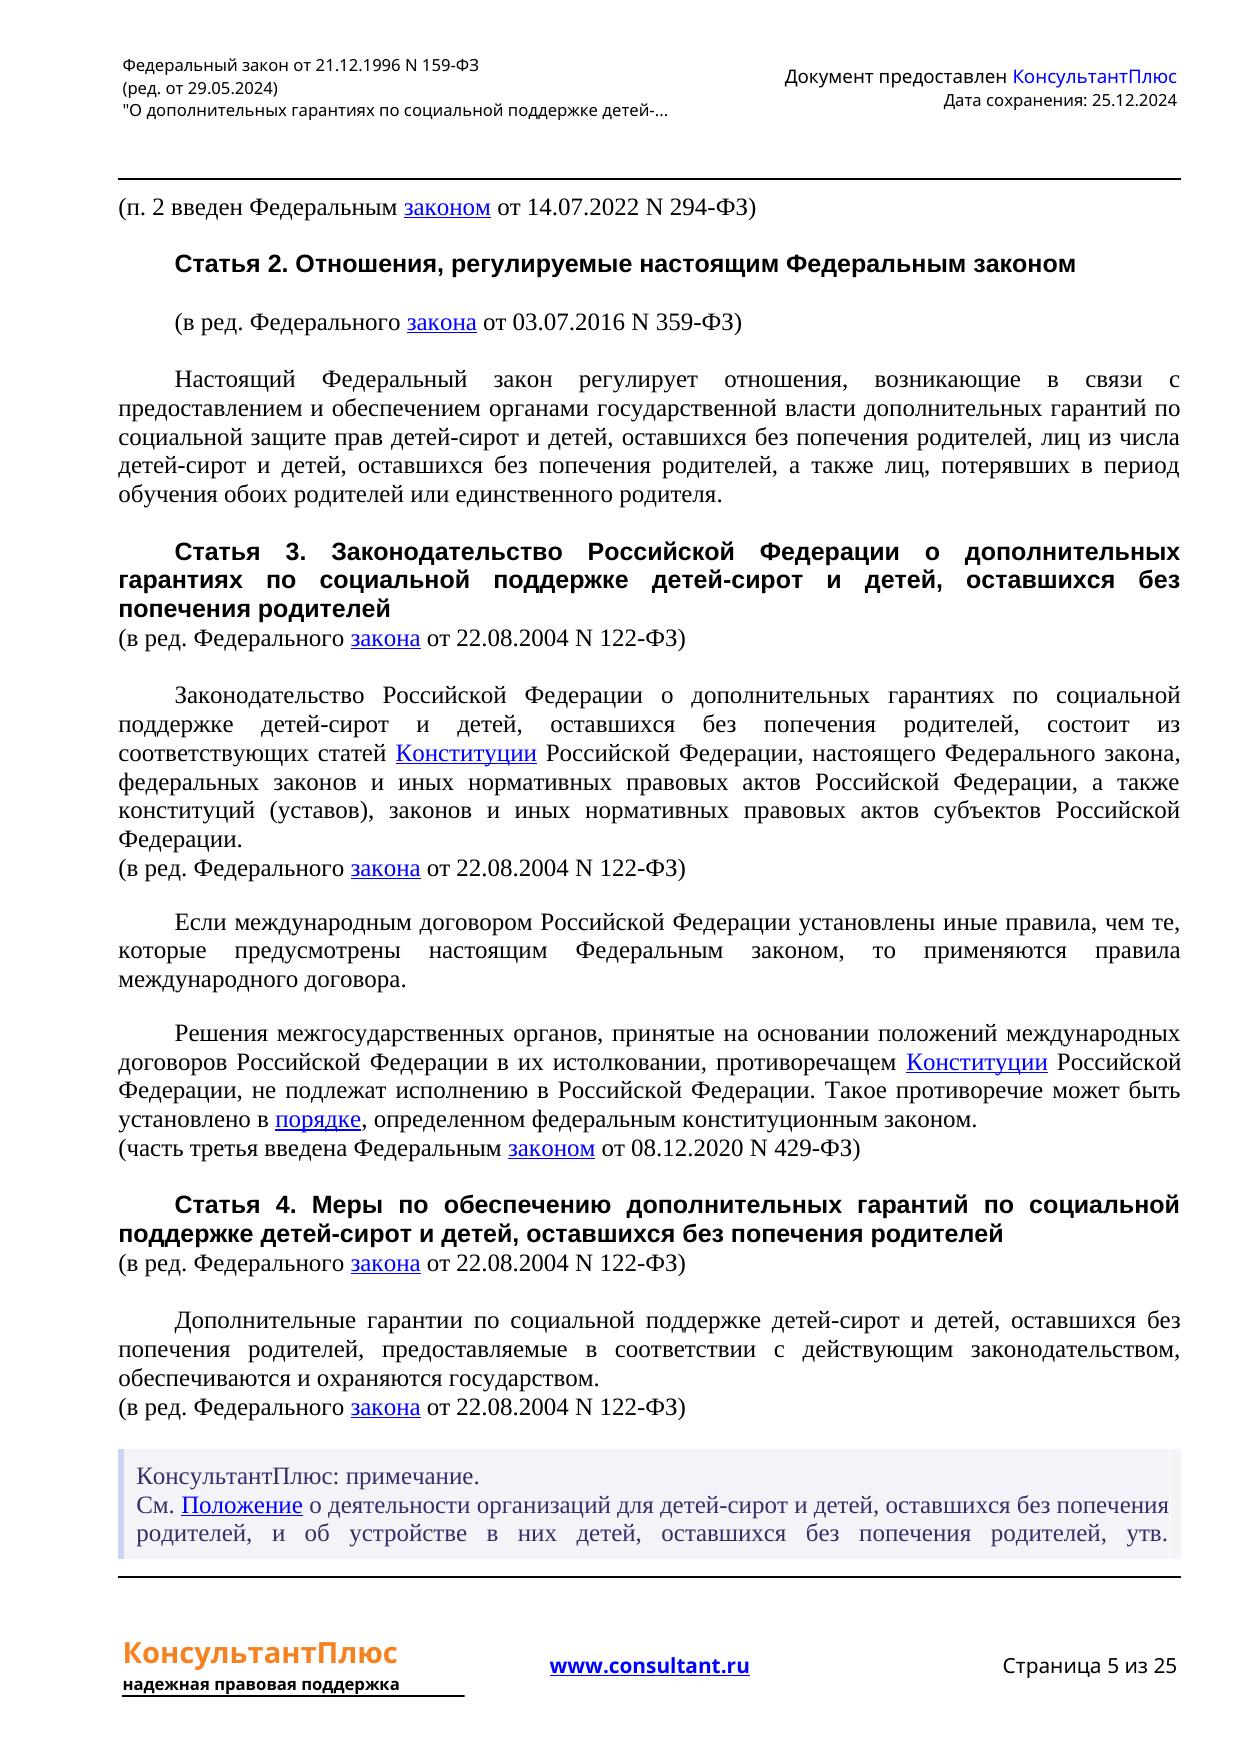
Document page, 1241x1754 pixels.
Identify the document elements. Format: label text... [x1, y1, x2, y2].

text (в ред. Федерального закона от 22.08.2004 N 122-ФЗ) [118, 1392, 1181, 1421]
text Настоящий Федеральный закон регулирует отношения, возникающие в связи с предоставлением и обеспечением органами государственной власти дополнительных гарантий по социальной защите прав детей-сирот и детей, оставшихся без попечения родителей, лиц из числа детей-сирот и детей, оставшихся без попечения родителей, а также лиц, потерявших в период обучения обоих родителей или единственного родителя. [118, 364, 1181, 508]
title Статья 4. Меры по обеспечению дополнительных гарантий по социальной поддержке детей-сирот и детей, оставшихся без попечения родителей [118, 1191, 1181, 1248]
text Законодательство Российской Федерации о дополнительных гарантиях по социальной поддержке детей-сирот и детей, оставшихся без попечения родителей, состоит из соответствующих статей Конституции Российской Федерации, настоящего Федерального закона, федеральных законов и иных нормативных правовых актов Российской Федерации, а также конституций (уставов), законов и иных нормативных правовых актов субъектов Российской Федерации. [118, 681, 1181, 853]
text Если международным договором Российской Федерации установлены иные правила, чем те, которые предусмотрены настоящим Федеральным законом, то применяются правила международного договора. [118, 907, 1181, 993]
text (в ред. Федерального закона от 22.08.2004 N 122-ФЗ) [118, 1248, 1181, 1277]
text Дополнительные гарантии по социальной поддержке детей-сирот и детей, оставшихся без попечения родителей, предоставляемые в соответствии с действующим законодательством, обеспечиваются и охраняются государством. [118, 1306, 1181, 1392]
table_header [1170, 1449, 1181, 1559]
table_header КонсультантПлюс: примечание. См. Положение о деятельности организаций для детей-сирот и детей, оставшихся без попечения родителей, и об устройстве в них детей, оставшихся без попечения родителей, утв. [136, 1449, 1169, 1559]
text (часть третья введена Федеральным законом от 08.12.2020 N 429-ФЗ) [118, 1133, 1181, 1162]
text (в ред. Федерального закона от 03.07.2016 N 359-ФЗ) [118, 307, 1181, 336]
text (в ред. Федерального закона от 22.08.2004 N 122-ФЗ) [118, 853, 1181, 882]
title Статья 3. Законодательство Российской Федерации о дополнительных гарантиях по социальной поддержке детей-сирот и детей, оставшихся без попечения родителей [118, 537, 1181, 623]
text Решения межгосударственных органов, принятые на основании положений международных договоров Российской Федерации в их истолковании, противоречащем Конституции Российской Федерации, не подлежат исполнению в Российской Федерации. Такое противоречие может быть установлено в порядке, определенном федеральным конституционным законом. [118, 1018, 1181, 1133]
text (в ред. Федерального закона от 22.08.2004 N 122-ФЗ) [118, 623, 1181, 652]
title Статья 2. Отношения, регулируемые настоящим Федеральным законом [118, 249, 1181, 278]
table_header [118, 1449, 124, 1559]
table_header [124, 1449, 136, 1559]
text (п. 2 введен Федеральным законом от 14.07.2022 N 294-ФЗ) [118, 192, 1181, 221]
